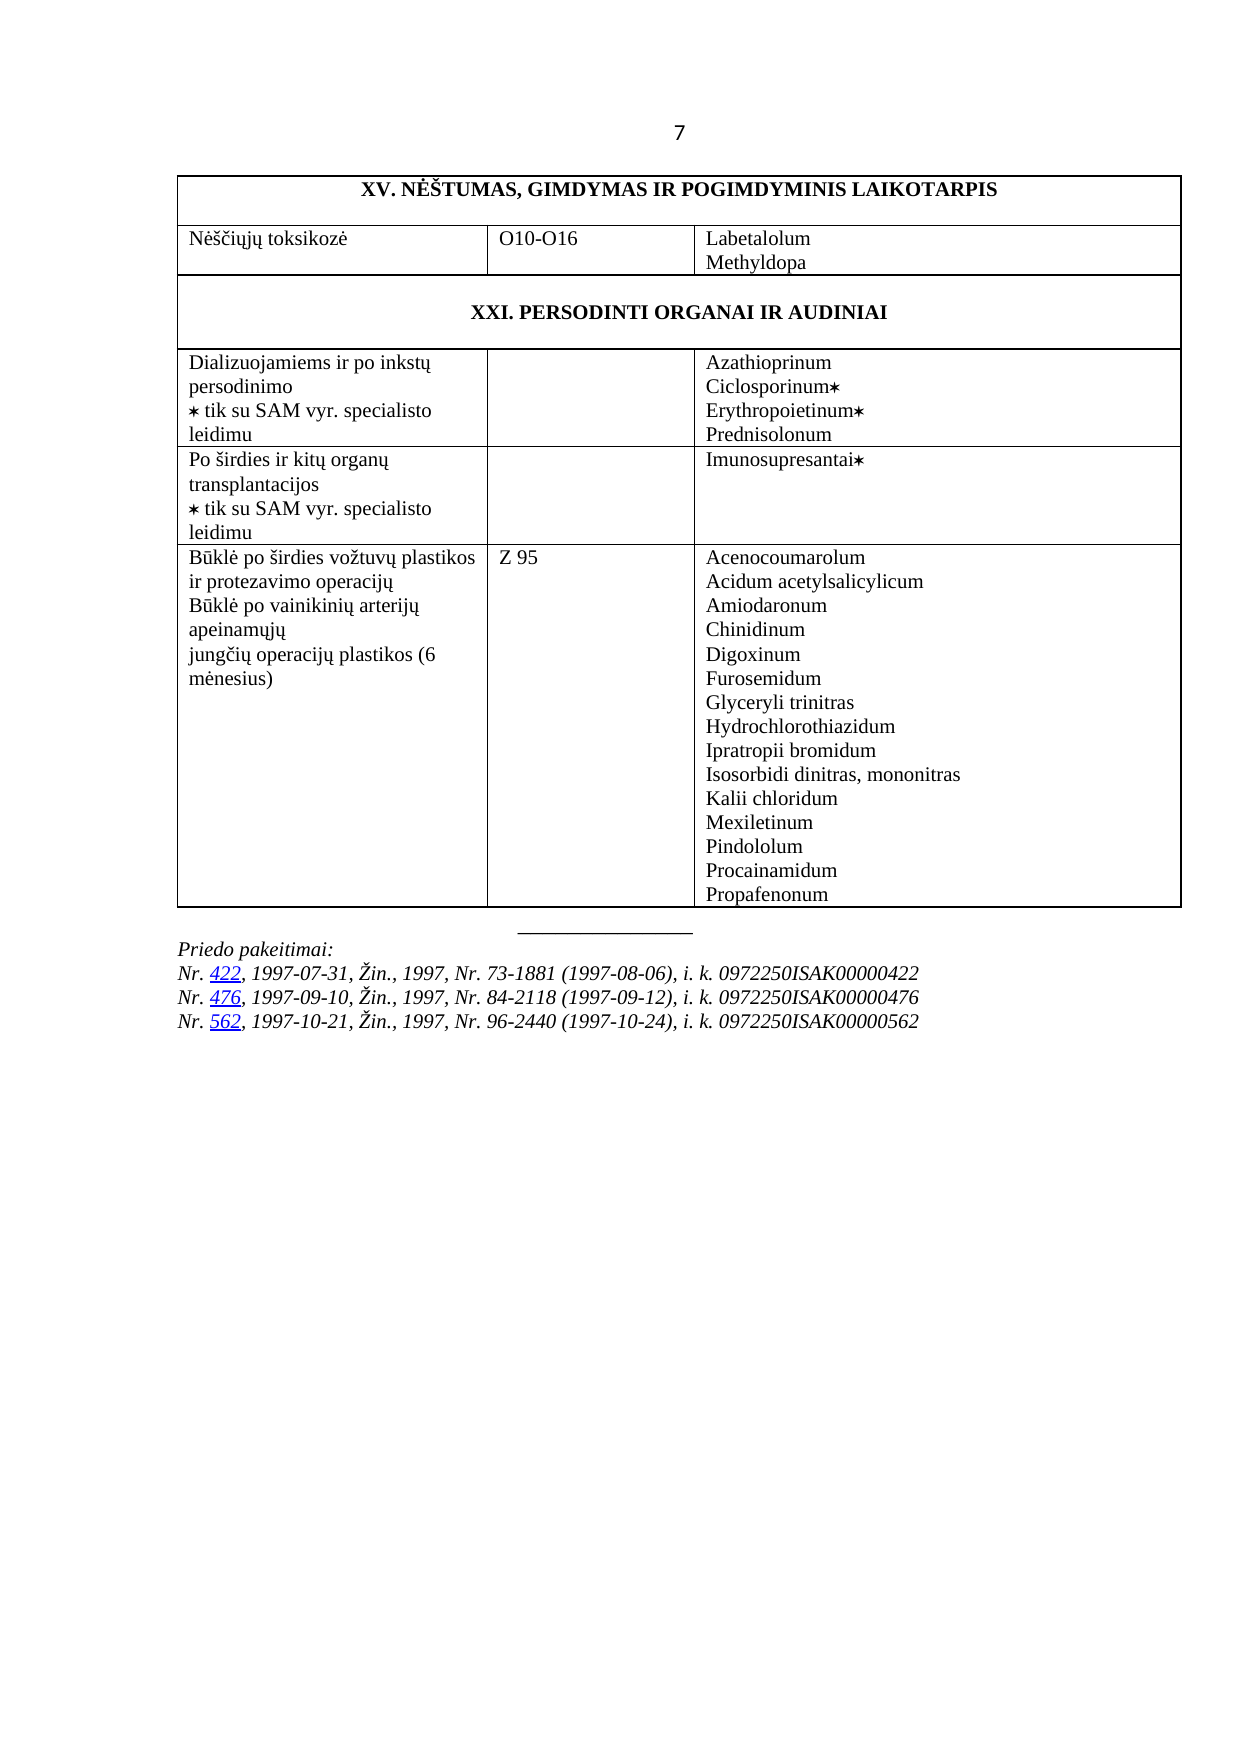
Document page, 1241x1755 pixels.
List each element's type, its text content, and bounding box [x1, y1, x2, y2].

table_cell Būklė po širdies vožtuvų plastikos ir protezavimo operacijų Būklė po vainikinių arterijų apeinamųjų jungčių operacijų plastikos (6 mėnesius) [178, 545, 487, 906]
table_cell Z 95 [488, 545, 694, 906]
table_cell XXI. PERSODINTI ORGANAI IR AUDINIAI [178, 276, 1180, 348]
table_cell O10-O16 [488, 226, 694, 274]
table_cell [488, 447, 694, 544]
text Nr. 422, 1997-07-31, Žin., 1997, Nr. 73-1881 (1997-08-06), i. k. 0972250ISAK00000422 [177, 961, 1181, 984]
table_cell Acenocoumarolum Acidum acetylsalicylicum Amiodaronum Chinidinum Digoxinum Furosemidum Glyceryli trinitras Hydrochlorothiazidum Ipratropii bromidum Isosorbidi dinitras, mononitras Kalii chloridum Mexiletinum Pindololum Procainamidum Propafenonum [695, 545, 1180, 906]
table_cell Nėščiųjų toksikozė [178, 226, 487, 274]
table_cell Dializuojamiems ir po inkstų persodinimo  tik su SAM vyr. specialisto leidimu [178, 350, 487, 446]
text Priedo pakeitimai: [177, 936, 1181, 961]
table_cell XV. NĖŠTUMAS, GIMDYMAS IR POGIMDYMINIS LAIKOTARPIS [178, 177, 1180, 224]
table_cell Azathioprinum Ciclosporinum Erythropoietinum Prednisolonum [695, 350, 1180, 446]
table_cell Imunosupresantai [695, 447, 1180, 544]
table_cell Labetalolum Methyldopa [695, 226, 1180, 274]
table_cell [488, 350, 694, 446]
text Nr. 562, 1997-10-21, Žin., 1997, Nr. 96-2440 (1997-10-24), i. k. 0972250ISAK00000562 [177, 1009, 1181, 1033]
text ______________ [177, 908, 1033, 936]
table_cell Po širdies ir kitų organų transplantacijos  tik su SAM vyr. specialisto leidimu [178, 447, 487, 544]
text Nr. 476, 1997-09-10, Žin., 1997, Nr. 84-2118 (1997-09-12), i. k. 0972250ISAK00000476 [177, 984, 1181, 1009]
